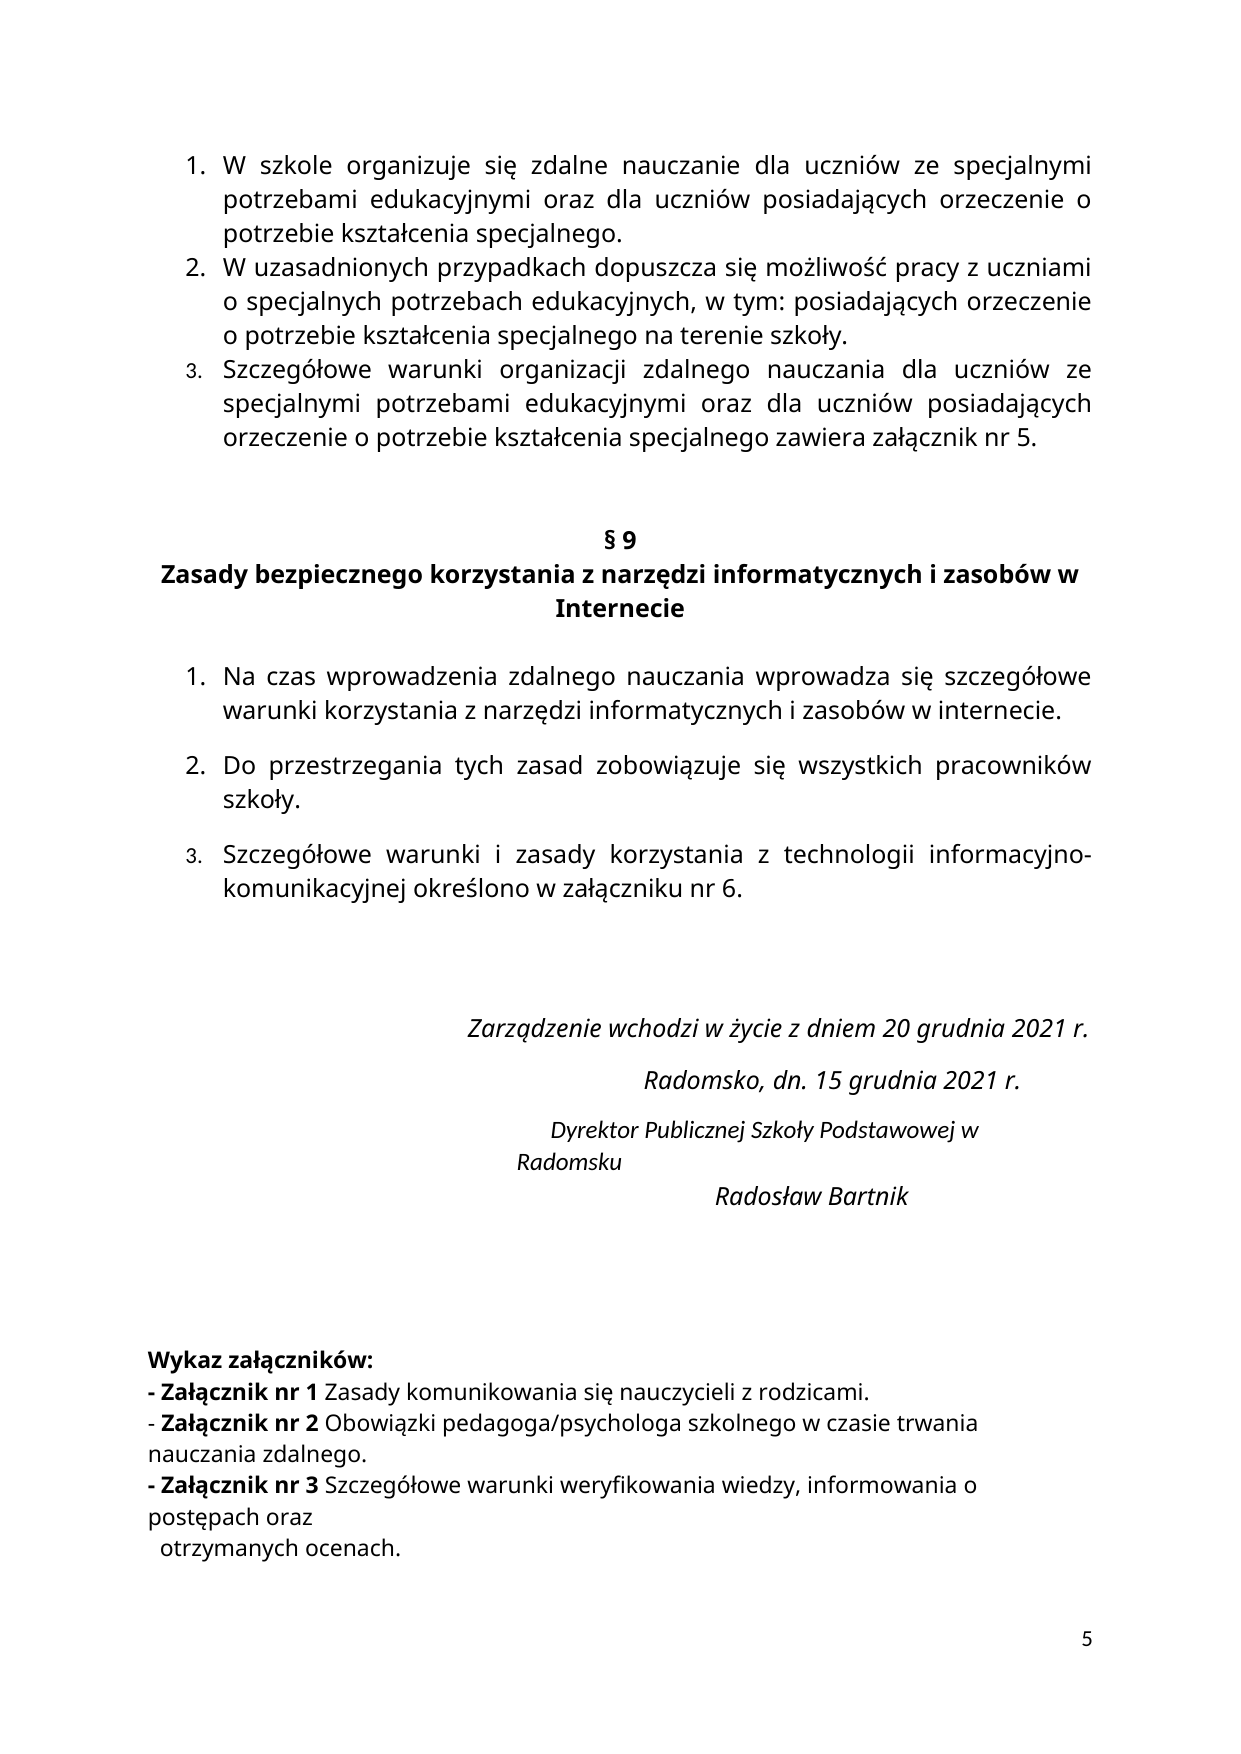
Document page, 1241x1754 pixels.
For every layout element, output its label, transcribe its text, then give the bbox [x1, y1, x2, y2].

text Radosław Bartnik [148, 1178, 1093, 1212]
list Na czas wprowadzenia zdalnego nauczania wprowadza się szczegółowe warunki korzystania z narzędzi informatycznych i zasobów w internecie. [185, 658, 1093, 727]
text Radomsko, dn. 15 grudnia 2021 r. [148, 1063, 1093, 1097]
text Zarządzenie wchodzi w życie z dniem 20 grudnia 2021 r. [148, 1011, 1093, 1045]
list Szczegółowe warunki i zasady korzystania z technologii informacyjno-komunikacyjnej określono w załączniku nr 6. [185, 836, 1093, 904]
text - Załącznik nr 3 Szczegółowe warunki weryfikowania wiedzy, informowania o postępach oraz otrzymanych ocenach. [148, 1469, 1093, 1563]
text - Załącznik nr 2 Obowiązki pedagoga/psychologa szkolnego w czasie trwania nauczania zdalnego. [148, 1407, 1093, 1469]
text - Załącznik nr 1 Zasady komunikowania się nauczycieli z rodzicami. [148, 1376, 1093, 1407]
text § 9 [148, 522, 1093, 556]
list Do przestrzegania tych zasad zobowiązuje się wszystkich pracowników szkoły. [185, 747, 1093, 816]
text Dyrektor Publicznej Szkoły Podstawowej w Radomsku [516, 1114, 1093, 1177]
text Wykaz załączników: [148, 1344, 1093, 1376]
list W szkole organizuje się zdalne nauczanie dla uczniów ze specjalnymi potrzebami edukacyjnymi oraz dla uczniów posiadających orzeczenie o potrzebie kształcenia specjalnego. [185, 148, 1093, 250]
text Zasady bezpiecznego korzystania z narzędzi informatycznych i zasobów w Internecie [148, 556, 1093, 624]
list Szczegółowe warunki organizacji zdalnego nauczania dla uczniów ze specjalnymi potrzebami edukacyjnymi oraz dla uczniów posiadających orzeczenie o potrzebie kształcenia specjalnego zawiera załącznik nr 5. [185, 352, 1093, 454]
list W uzasadnionych przypadkach dopuszcza się możliwość pracy z uczniami o specjalnych potrzebach edukacyjnych, w tym: posiadających orzeczenie o potrzebie kształcenia specjalnego na terenie szkoły. [185, 250, 1093, 352]
